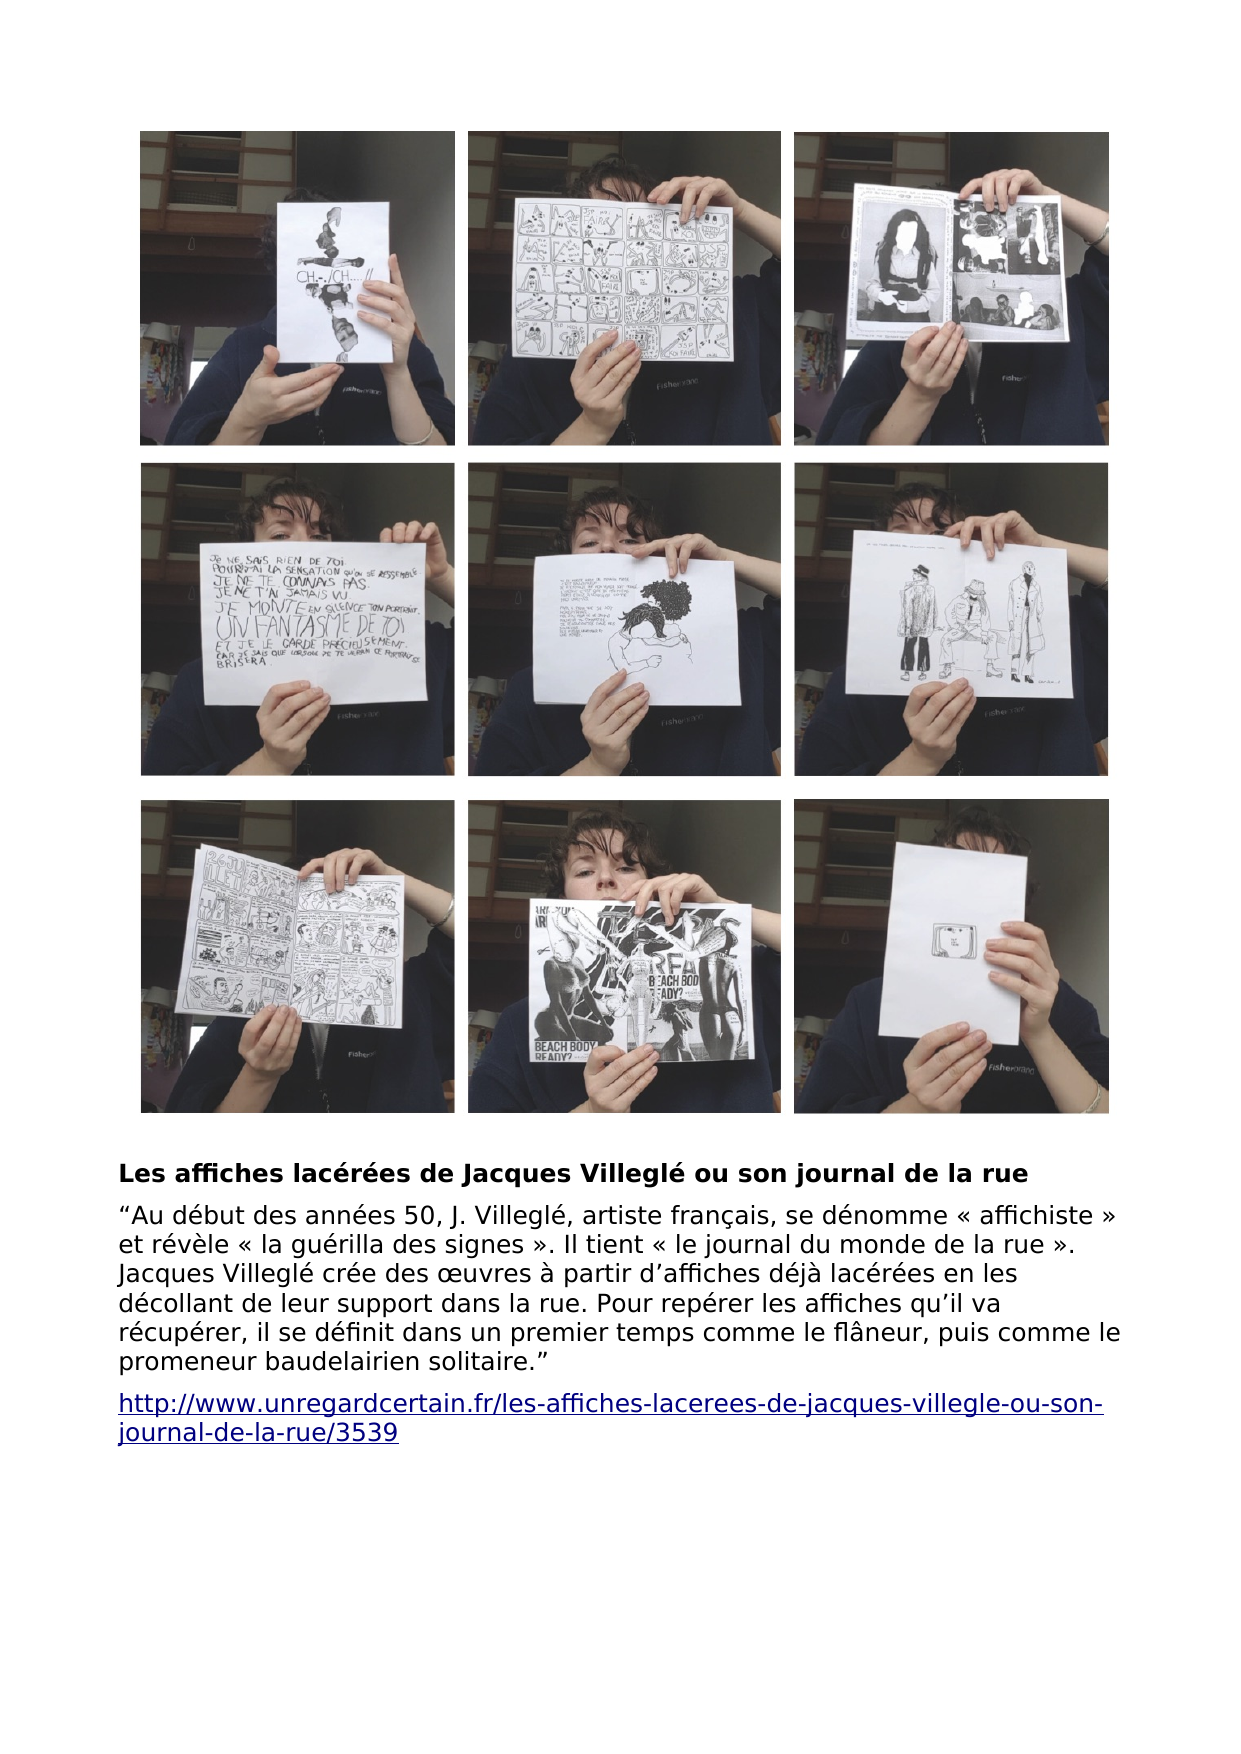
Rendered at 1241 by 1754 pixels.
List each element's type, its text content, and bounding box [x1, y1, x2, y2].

text http://www.unregardcertain.fr/les-affiches-lacerees-de-jacques-villegle-ou-son-journal-de-la-rue/3539 [118, 1389, 1122, 1447]
text “Au début des années 50, J. Villeglé, artiste français, se dénomme « affichiste » et révèle « la guérilla des signes ». Il tient « le journal du monde de la rue ». Jacques Villeglé crée des œuvres à partir d’affiches déjà lacérées en les décollant de leur support dans la rue. Pour repérer les affiches qu’il va récupérer, il se définit dans un premier temps comme le flâneur, puis comme le promeneur baudelairien solitaire.” [118, 1201, 1122, 1376]
subtitle Les affiches lacérées de Jacques Villeglé ou son journal de la rue [118, 1159, 1122, 1189]
picture [118, 118, 1123, 1122]
